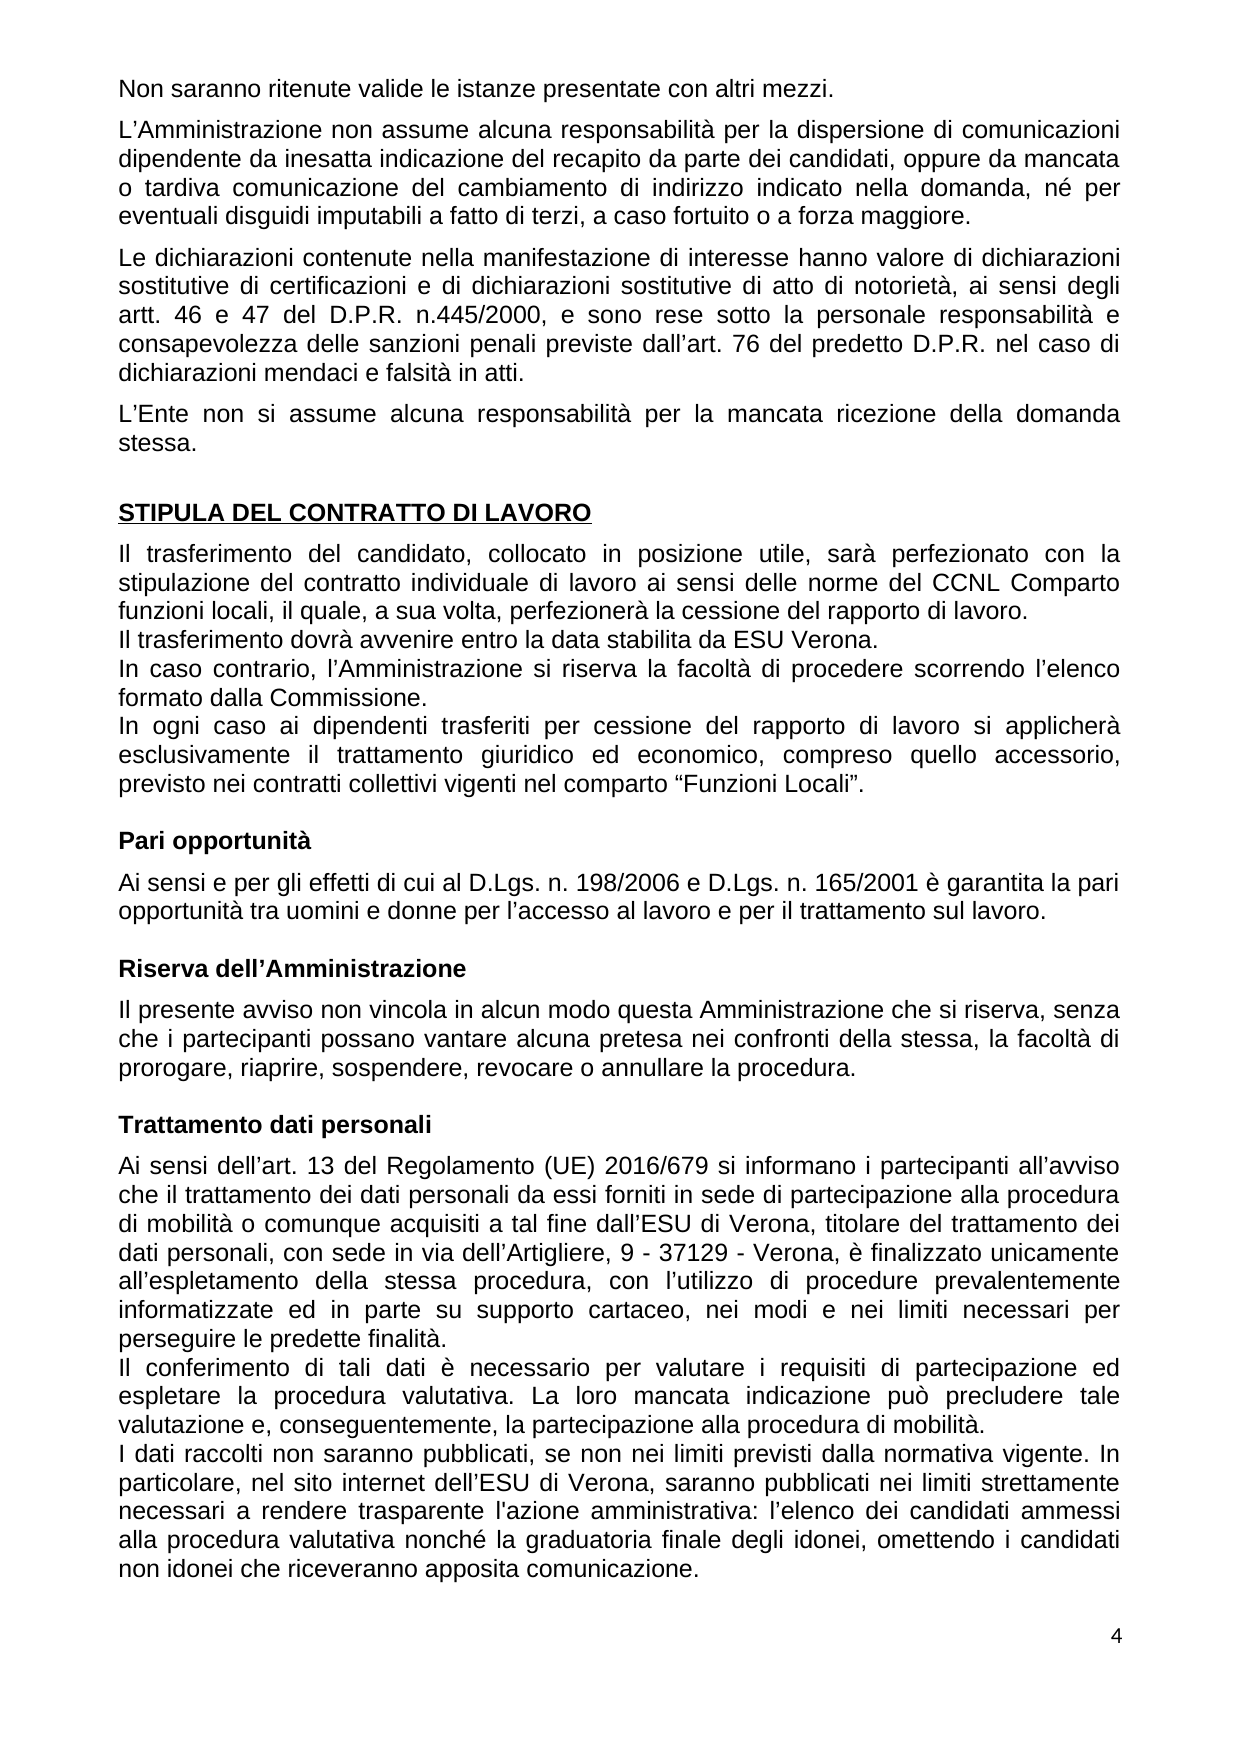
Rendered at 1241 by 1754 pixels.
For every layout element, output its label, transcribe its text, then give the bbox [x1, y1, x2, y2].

text In ogni caso ai dipendenti trasferiti per cessione del rapporto di lavoro si applicherà esclusivamente il trattamento giuridico ed economico, compreso quello accessorio, previsto nei contratti collettivi vigenti nel comparto “Funzioni Locali”. [118, 711, 1122, 797]
text Ai sensi e per gli effetti di cui al D.Lgs. n. 198/2006 e D.Lgs. n. 165/2001 è garantita la pari opportunità tra uomini e donne per l’accesso al lavoro e per il trattamento sul lavoro. [118, 867, 1122, 925]
text Il trasferimento dovrà avvenire entro la data stabilita da ESU Verona. [118, 625, 1122, 654]
text Ai sensi dell’art. 13 del Regolamento (UE) 2016/679 si informano i partecipanti all’avviso che il trattamento dei dati personali da essi forniti in sede di partecipazione alla procedura di mobilità o comunque acquisiti a tal fine dall’ESU di Verona, titolare del trattamento dei dati personali, con sede in via dell’Artigliere, 9 - 37129 - Verona, è finalizzato unicamente all’espletamento della stessa procedura, con l’utilizzo di procedure prevalentemente informatizzate ed in parte su supporto cartaceo, nei modi e nei limiti necessari per perseguire le predette finalità. [118, 1151, 1122, 1352]
text Pari opportunità [118, 826, 1122, 855]
text I dati raccolti non saranno pubblicati, se non nei limiti previsti dalla normativa vigente. In particolare, nel sito internet dell’ESU di Verona, saranno pubblicati nei limiti strettamente necessari a rendere trasparente l'azione amministrativa: l’elenco dei candidati ammessi alla procedura valutativa nonché la graduatoria finale degli idonei, omettendo i candidati non idonei che riceveranno apposita comunicazione. [118, 1439, 1122, 1582]
text L’Ente non si assume alcuna responsabilità per la mancata ricezione della domanda stessa. [118, 399, 1122, 456]
text In caso contrario, l’Amministrazione si riserva la facoltà di procedere scorrendo l’elenco formato dalla Commissione. [118, 654, 1122, 711]
text Il trasferimento del candidato, collocato in posizione utile, sarà perfezionato con la stipulazione del contratto individuale di lavoro ai sensi delle norme del CCNL Comparto funzioni locali, il quale, a sua volta, perfezionerà la cessione del rapporto di lavoro. [118, 539, 1122, 625]
text L’Amministrazione non assume alcuna responsabilità per la dispersione di comunicazioni dipendente da inesatta indicazione del recapito da parte dei candidati, oppure da mancata o tardiva comunicazione del cambiamento di indirizzo indicato nella domanda, né per eventuali disguidi imputabili a fatto di terzi, a caso fortuito o a forza maggiore. [118, 115, 1122, 230]
text STIPULA DEL CONTRATTO DI LAVORO [118, 497, 1122, 526]
text Le dichiarazioni contenute nella manifestazione di interesse hanno valore di dichiarazioni sostitutive di certificazioni e di dichiarazioni sostitutive di atto di notorietà, ai sensi degli artt. 46 e 47 del D.P.R. n.445/2000, e sono rese sotto la personale responsabilità e consapevolezza delle sanzioni penali previste dall’art. 76 del predetto D.P.R. nel caso di dichiarazioni mendaci e falsità in atti. [118, 242, 1122, 386]
text Non saranno ritenute valide le istanze presentate con altri mezzi. [118, 74, 1122, 102]
text Il conferimento di tali dati è necessario per valutare i requisiti di partecipazione ed espletare la procedura valutativa. La loro mancata indicazione può precludere tale valutazione e, conseguentemente, la partecipazione alla procedura di mobilità. [118, 1352, 1122, 1439]
text Trattamento dati personali [118, 1110, 1122, 1139]
text Riserva dell’Amministrazione [118, 954, 1122, 982]
text Il presente avviso non vincola in alcun modo questa Amministrazione che si riserva, senza che i partecipanti possano vantare alcuna pretesa nei confronti della stessa, la facoltà di prorogare, riaprire, sospendere, revocare o annullare la procedura. [118, 995, 1122, 1081]
